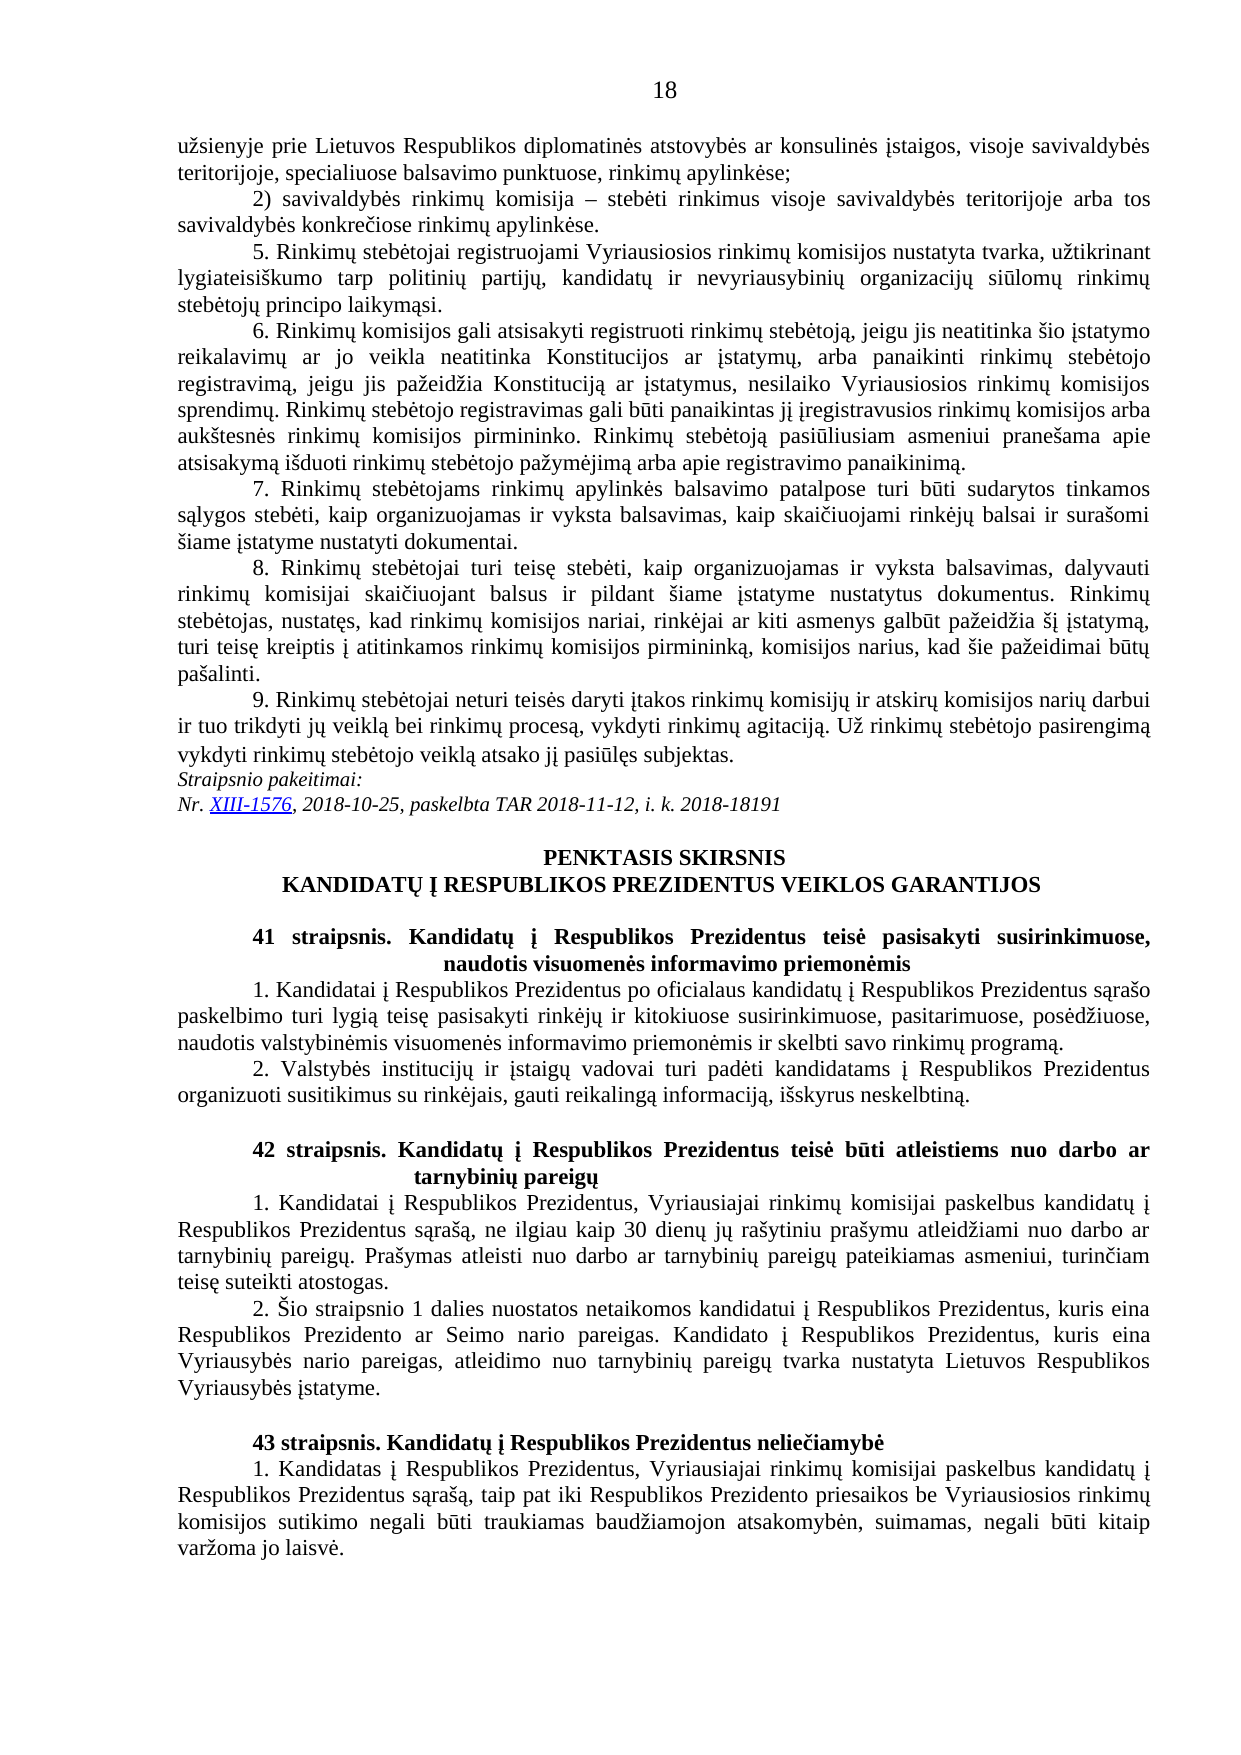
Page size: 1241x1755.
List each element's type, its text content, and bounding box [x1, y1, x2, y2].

text 43 straipsnis. Kandidatų į Respublikos Prezidentus neliečiamybė [177, 1429, 1152, 1455]
text 2. Šio straipsnio 1 dalies nuostatos netaikomos kandidatui į Respublikos Prezidentus, kuris eina Respublikos Prezidento ar Seimo nario pareigas. Kandidato į Respublikos Prezidentus, kuris eina Vyriausybės nario pareigas, atleidimo nuo tarnybinių pareigų tvarka nustatyta Lietuvos Respublikos Vyriausybės įstatyme. [177, 1295, 1152, 1400]
text PENKTASIS SKIRSNIS [177, 844, 1152, 871]
text KANDIDATŲ Į RESPUBLIKOS PREZIDENTUS VEIKLOS GARANTIJOS [177, 871, 1152, 897]
text 5. Rinkimų stebėtojai registruojami Vyriausiosios rinkimų komisijos nustatyta tvarka, užtikrinant lygiateisiškumo tarp politinių partijų, kandidatų ir nevyriausybinių organizacijų siūlomų rinkimų stebėtojų principo laikymąsi. [177, 238, 1152, 317]
text 2) savivaldybės rinkimų komisija – stebėti rinkimus visoje savivaldybės teritorijoje arba tos savivaldybės konkrečiose rinkimų apylinkėse. [177, 185, 1152, 238]
text užsienyje prie Lietuvos Respublikos diplomatinės atstovybės ar konsulinės įstaigos, visoje savivaldybės teritorijoje, specialiuose balsavimo punktuose, rinkimų apylinkėse; [177, 132, 1152, 185]
text 7. Rinkimų stebėtojams rinkimų apylinkės balsavimo patalpose turi būti sudarytos tinkamos sąlygos stebėti, kaip organizuojamas ir vyksta balsavimas, kaip skaičiuojami rinkėjų balsai ir surašomi šiame įstatyme nustatyti dokumentai. [177, 475, 1152, 554]
text 2. Valstybės institucijų ir įstaigų vadovai turi padėti kandidatams į Respublikos Prezidentus organizuoti susitikimus su rinkėjais, gauti reikalingą informaciją, išskyrus neskelbtiną. [177, 1055, 1152, 1108]
text 1. Kandidatas į Respublikos Prezidentus, Vyriausiajai rinkimų komisijai paskelbus kandidatų į Respublikos Prezidentus sąrašą, taip pat iki Respublikos Prezidento priesaikos be Vyriausiosios rinkimų komisijos sutikimo negali būti traukiamas baudžiamojon atsakomybėn, suimamas, negali būti kitaip varžoma jo laisvė. [177, 1455, 1152, 1561]
text 6. Rinkimų komisijos gali atsisakyti registruoti rinkimų stebėtoją, jeigu jis neatitinka šio įstatymo reikalavimų ar jo veikla neatitinka Konstitucijos ar įstatymų, arba panaikinti rinkimų stebėtojo registravimą, jeigu jis pažeidžia Konstituciją ar įstatymus, nesilaiko Vyriausiosios rinkimų komisijos sprendimų. Rinkimų stebėtojo registravimas gali būti panaikintas jį įregistravusios rinkimų komisijos arba aukštesnės rinkimų komisijos pirmininko. Rinkimų stebėtoją pasiūliusiam asmeniui pranešama apie atsisakymą išduoti rinkimų stebėtojo pažymėjimą arba apie registravimo panaikinimą. [177, 317, 1152, 475]
text Straipsnio pakeitimai: [177, 767, 1152, 791]
text Nr. XIII-1576, 2018-10-25, paskelbta TAR 2018-11-12, i. k. 2018-18191 [177, 791, 1152, 816]
text 8. Rinkimų stebėtojai turi teisę stebėti, kaip organizuojamas ir vyksta balsavimas, dalyvauti rinkimų komisijai skaičiuojant balsus ir pildant šiame įstatyme nustatytus dokumentus. Rinkimų stebėtojas, nustatęs, kad rinkimų komisijos nariai, rinkėjai ar kiti asmenys galbūt pažeidžia šį įstatymą, turi teisę kreiptis į atitinkamos rinkimų komisijos pirmininką, komisijos narius, kad šie pažeidimai būtų pašalinti. [177, 554, 1152, 686]
text 42 straipsnis. Kandidatų į Respublikos Prezidentus teisė būti atleistiems nuo darbo ar tarnybinių pareigų [252, 1137, 1152, 1189]
text 1. Kandidatai į Respublikos Prezidentus, Vyriausiajai rinkimų komisijai paskelbus kandidatų į Respublikos Prezidentus sąrašą, ne ilgiau kaip 30 dienų jų rašytiniu prašymu atleidžiami nuo darbo ar tarnybinių pareigų. Prašymas atleisti nuo darbo ar tarnybinių pareigų pateikiamas asmeniui, turinčiam teisę suteikti atostogas. [177, 1189, 1152, 1295]
text 9. Rinkimų stebėtojai neturi teisės daryti įtakos rinkimų komisijų ir atskirų komisijos narių darbui ir tuo trikdyti jų veiklą bei rinkimų procesą, vykdyti rinkimų agitaciją. Už rinkimų stebėtojo pasirengimą vykdyti rinkimų stebėtojo veiklą atsako jį pasiūlęs subjektas. [177, 686, 1152, 767]
text 41 straipsnis. Kandidatų į Respublikos Prezidentus teisė pasisakyti susirinkimuose, naudotis visuomenės informavimo priemonėmis [252, 923, 1152, 976]
text 1. Kandidatai į Respublikos Prezidentus po oficialaus kandidatų į Respublikos Prezidentus sąrašo paskelbimo turi lygią teisę pasisakyti rinkėjų ir kitokiuose susirinkimuose, pasitarimuose, posėdžiuose, naudotis valstybinėmis visuomenės informavimo priemonėmis ir skelbti savo rinkimų programą. [177, 976, 1152, 1055]
